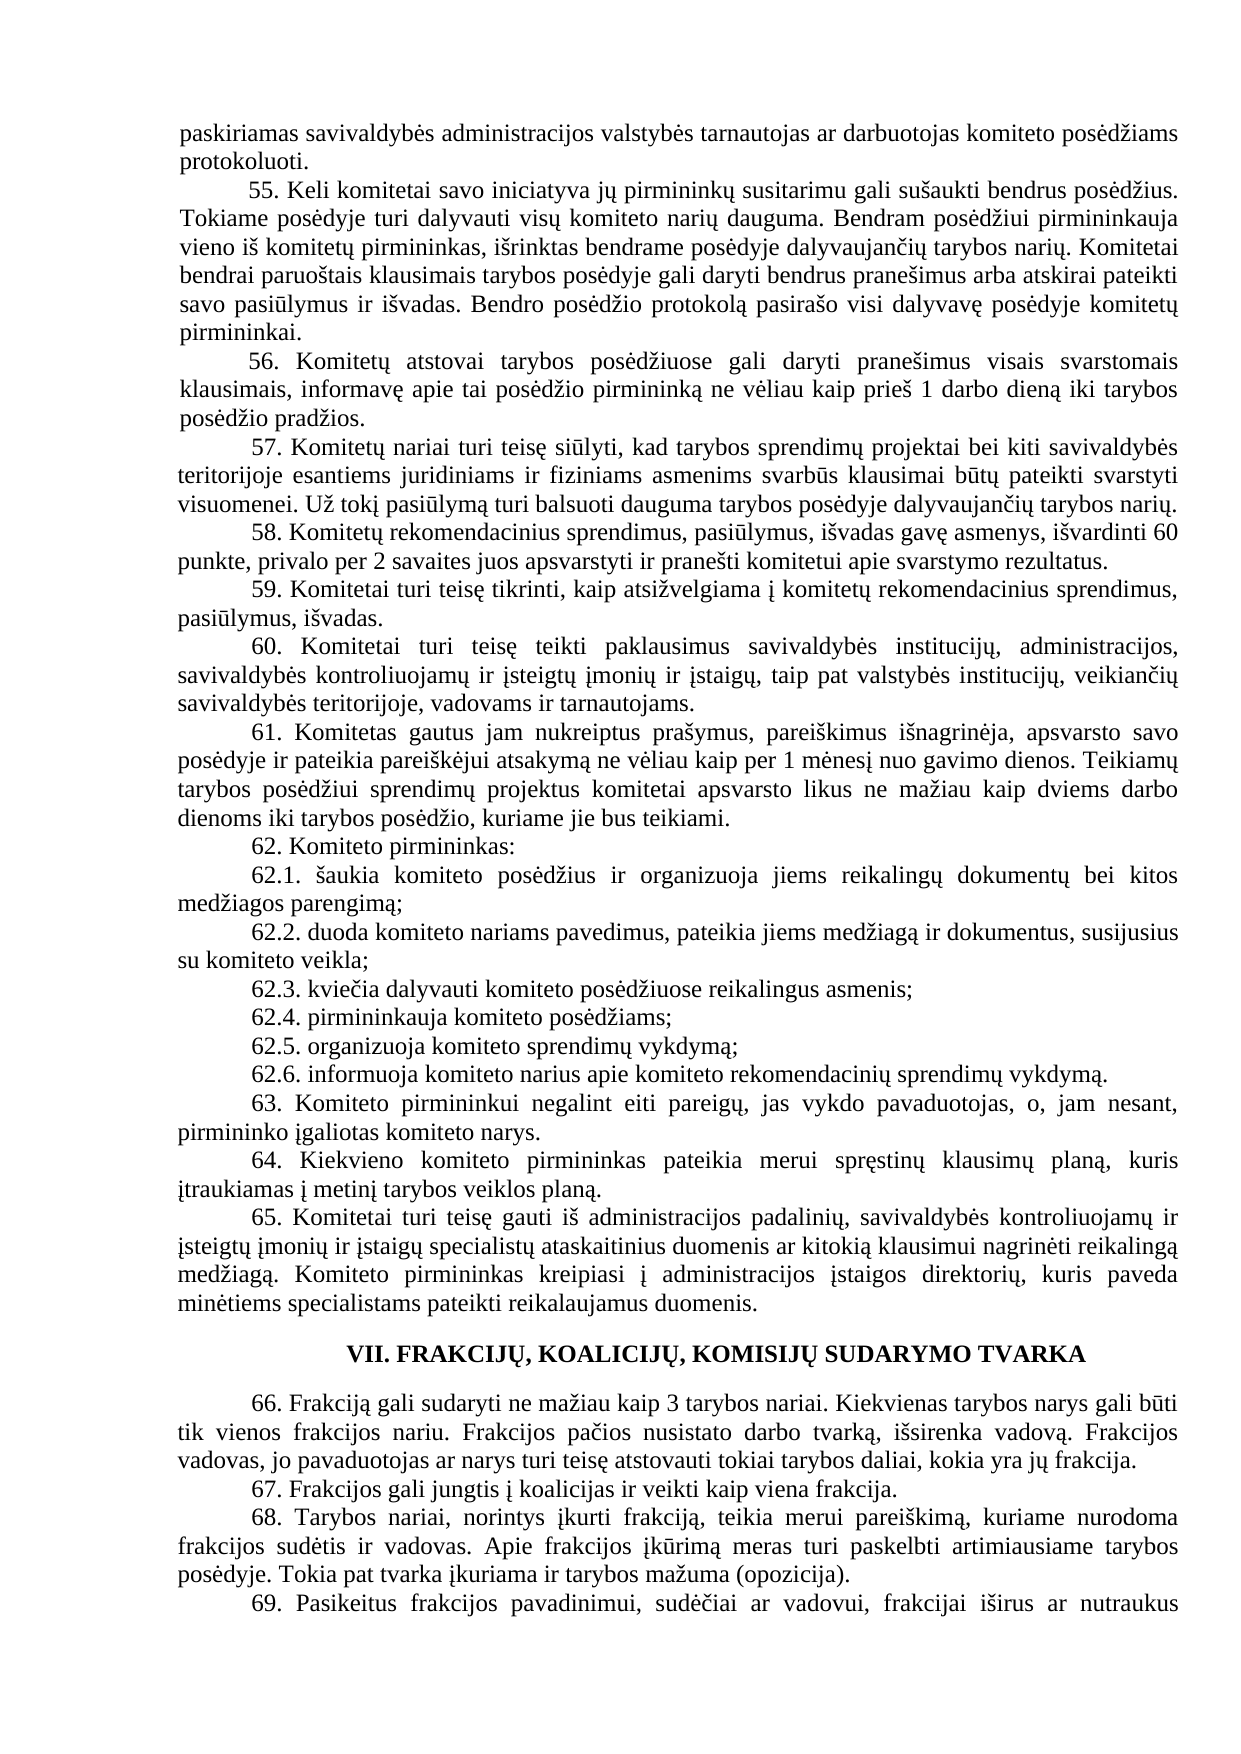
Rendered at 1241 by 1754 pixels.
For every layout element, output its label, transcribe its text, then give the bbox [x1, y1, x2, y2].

text 60. Komitetai turi teisę teikti paklausimus savivaldybės institucijų, administracijos, savivaldybės kontroliuojamų ir įsteigtų įmonių ir įstaigų, taip pat valstybės institucijų, veikiančių savivaldybės teritorijoje, vadovams ir tarnautojams. [177, 632, 1179, 717]
text 64. Kiekvieno komiteto pirmininkas pateikia merui spręstinų klausimų planą, kuris įtraukiamas į metinį tarybos veiklos planą. [177, 1146, 1179, 1203]
text 68. Tarybos nariai, norintys įkurti frakciją, teikia merui pareiškimą, kuriame nurodoma frakcijos sudėtis ir vadovas. Apie frakcijos įkūrimą meras turi paskelbti artimiausiame tarybos posėdyje. Tokia pat tvarka įkuriama ir tarybos mažuma (opozicija). [177, 1503, 1179, 1589]
text 57. Komitetų nariai turi teisę siūlyti, kad tarybos sprendimų projektai bei kiti savivaldybės teritorijoje esantiems juridiniams ir fiziniams asmenims svarbūs klausimai būtų pateikti svarstyti visuomenei. Už tokį pasiūlymą turi balsuoti dauguma tarybos posėdyje dalyvaujančių tarybos narių. [177, 432, 1179, 518]
text 62.3. kviečia dalyvauti komiteto posėdžiuose reikalingus asmenis; [177, 974, 1181, 1003]
text 55. Keli komitetai savo iniciatyva jų pirmininkų susitarimu gali sušaukti bendrus posėdžius. Tokiame posėdyje turi dalyvauti visų komiteto narių dauguma. Bendram posėdžiui pirmininkauja vieno iš komitetų pirmininkas, išrinktas bendrame posėdyje dalyvaujančių tarybos narių. Komitetai bendrai paruoštais klausimais tarybos posėdyje gali daryti bendrus pranešimus arba atskirai pateikti savo pasiūlymus ir išvadas. Bendro posėdžio protokolą pasirašo visi dalyvavę posėdyje komitetų pirmininkai. [179, 175, 1179, 346]
text 65. Komitetai turi teisę gauti iš administracijos padalinių, savivaldybės kontroliuojamų ir įsteigtų įmonių ir įstaigų specialistų ataskaitinius duomenis ar kitokią klausimui nagrinėti reikalingą medžiagą. Komiteto pirmininkas kreipiasi į administracijos įstaigos direktorių, kuris paveda minėtiems specialistams pateikti reikalaujamus duomenis. [177, 1203, 1179, 1317]
text paskiriamas savivaldybės administracijos valstybės tarnautojas ar darbuotojas komiteto posėdžiams protokoluoti. [179, 118, 1179, 175]
text 59. Komitetai turi teisę tikrinti, kaip atsižvelgiama į komitetų rekomendacinius sprendimus, pasiūlymus, išvadas. [177, 575, 1179, 632]
text 58. Komitetų rekomendacinius sprendimus, pasiūlymus, išvadas gavę asmenys, išvardinti 60 punkte, privalo per 2 savaites juos apsvarstyti ir pranešti komitetui apie svarstymo rezultatus. [177, 518, 1179, 575]
text 62.4. pirmininkauja komiteto posėdžiams; [177, 1003, 1181, 1031]
text 67. Frakcijos gali jungtis į koalicijas ir veikti kaip viena frakcija. [177, 1474, 1181, 1503]
text 66. Frakciją gali sudaryti ne mažiau kaip 3 tarybos nariai. Kiekvienas tarybos narys gali būti tik vienos frakcijos nariu. Frakcijos pačios nusistato darbo tvarką, išsirenka vadovą. Frakcijos vadovas, jo pavaduotojas ar narys turi teisę atstovauti tokiai tarybos daliai, kokia yra jų frakcija. [177, 1389, 1179, 1474]
text 62.6. informuoja komiteto narius apie komiteto rekomendacinių sprendimų vykdymą. [177, 1060, 1181, 1088]
text 62.1. šaukia komiteto posėdžius ir organizuoja jiems reikalingų dokumentų bei kitos medžiagos parengimą; [177, 860, 1179, 917]
text VII. FRAKCIJŲ, KOALICIJŲ, KOMISIJŲ SUDARYMO TVARKA [177, 1345, 1181, 1367]
text 69. Pasikeitus frakcijos pavadinimui, sudėčiai ar vadovui, frakcijai iširus ar nutraukus [177, 1589, 1179, 1617]
text 56. Komitetų atstovai tarybos posėdžiuose gali daryti pranešimus visais svarstomais klausimais, informavę apie tai posėdžio pirmininką ne vėliau kaip prieš 1 darbo dieną iki tarybos posėdžio pradžios. [179, 346, 1179, 432]
text 61. Komitetas gautus jam nukreiptus prašymus, pareiškimus išnagrinėja, apsvarsto savo posėdyje ir pateikia pareiškėjui atsakymą ne vėliau kaip per 1 mėnesį nuo gavimo dienos. Teikiamų tarybos posėdžiui sprendimų projektus komitetai apsvarsto likus ne mažiau kaip dviems darbo dienoms iki tarybos posėdžio, kuriame jie bus teikiami. [177, 717, 1179, 832]
text 62. Komiteto pirmininkas: [177, 832, 1181, 860]
text 63. Komiteto pirmininkui negalint eiti pareigų, jas vykdo pavaduotojas, o, jam nesant, pirmininko įgaliotas komiteto narys. [177, 1088, 1179, 1146]
text 62.2. duoda komiteto nariams pavedimus, pateikia jiems medžiagą ir dokumentus, susijusius su komiteto veikla; [177, 917, 1179, 974]
text 62.5. organizuoja komiteto sprendimų vykdymą; [177, 1031, 1181, 1060]
